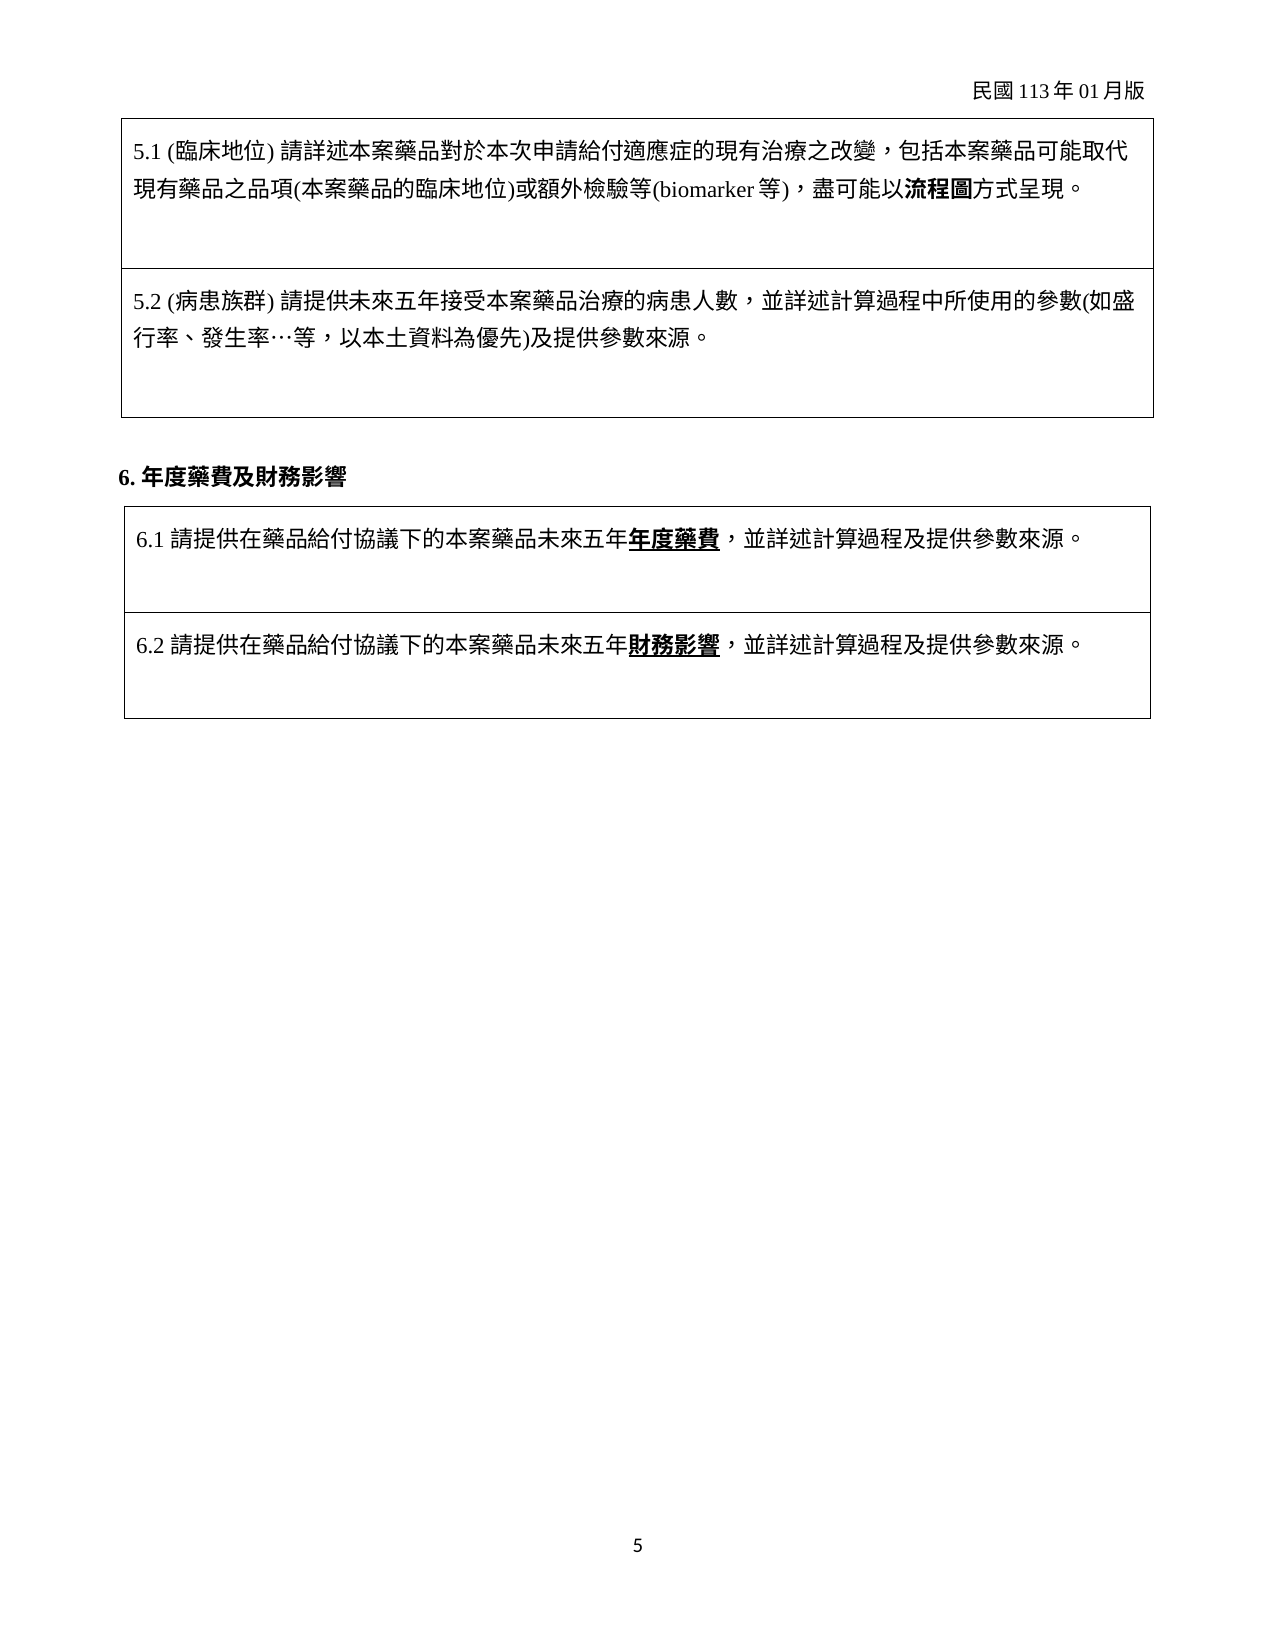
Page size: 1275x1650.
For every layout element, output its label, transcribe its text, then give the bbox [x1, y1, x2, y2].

table_cell 6.2 請提供在藥品給付協議下的本案藥品未來五年財務影響，並詳述計算過程及提供參數來源。 [125, 613, 1150, 718]
table_cell 5.2 (病患族群) 請提供未來五年接受本案藥品治療的病患人數，並詳述計算過程中所使用的參數(如盛行率、發生率…等，以本土資料為優先)及提供參數來源。 [122, 269, 1153, 417]
text 6. 年度藥費及財務影響 [118, 456, 1151, 493]
table_header 5.1 (臨床地位) 請詳述本案藥品對於本次申請給付適應症的現有治療之改變，包括本案藥品可能取代現有藥品之品項(本案藥品的臨床地位)或額外檢驗等(biomarker等)，盡可能以流程圖方式呈現。 [122, 119, 1153, 268]
table_header 6.1 請提供在藥品給付協議下的本案藥品未來五年年度藥費，並詳述計算過程及提供參數來源。 [125, 507, 1150, 612]
